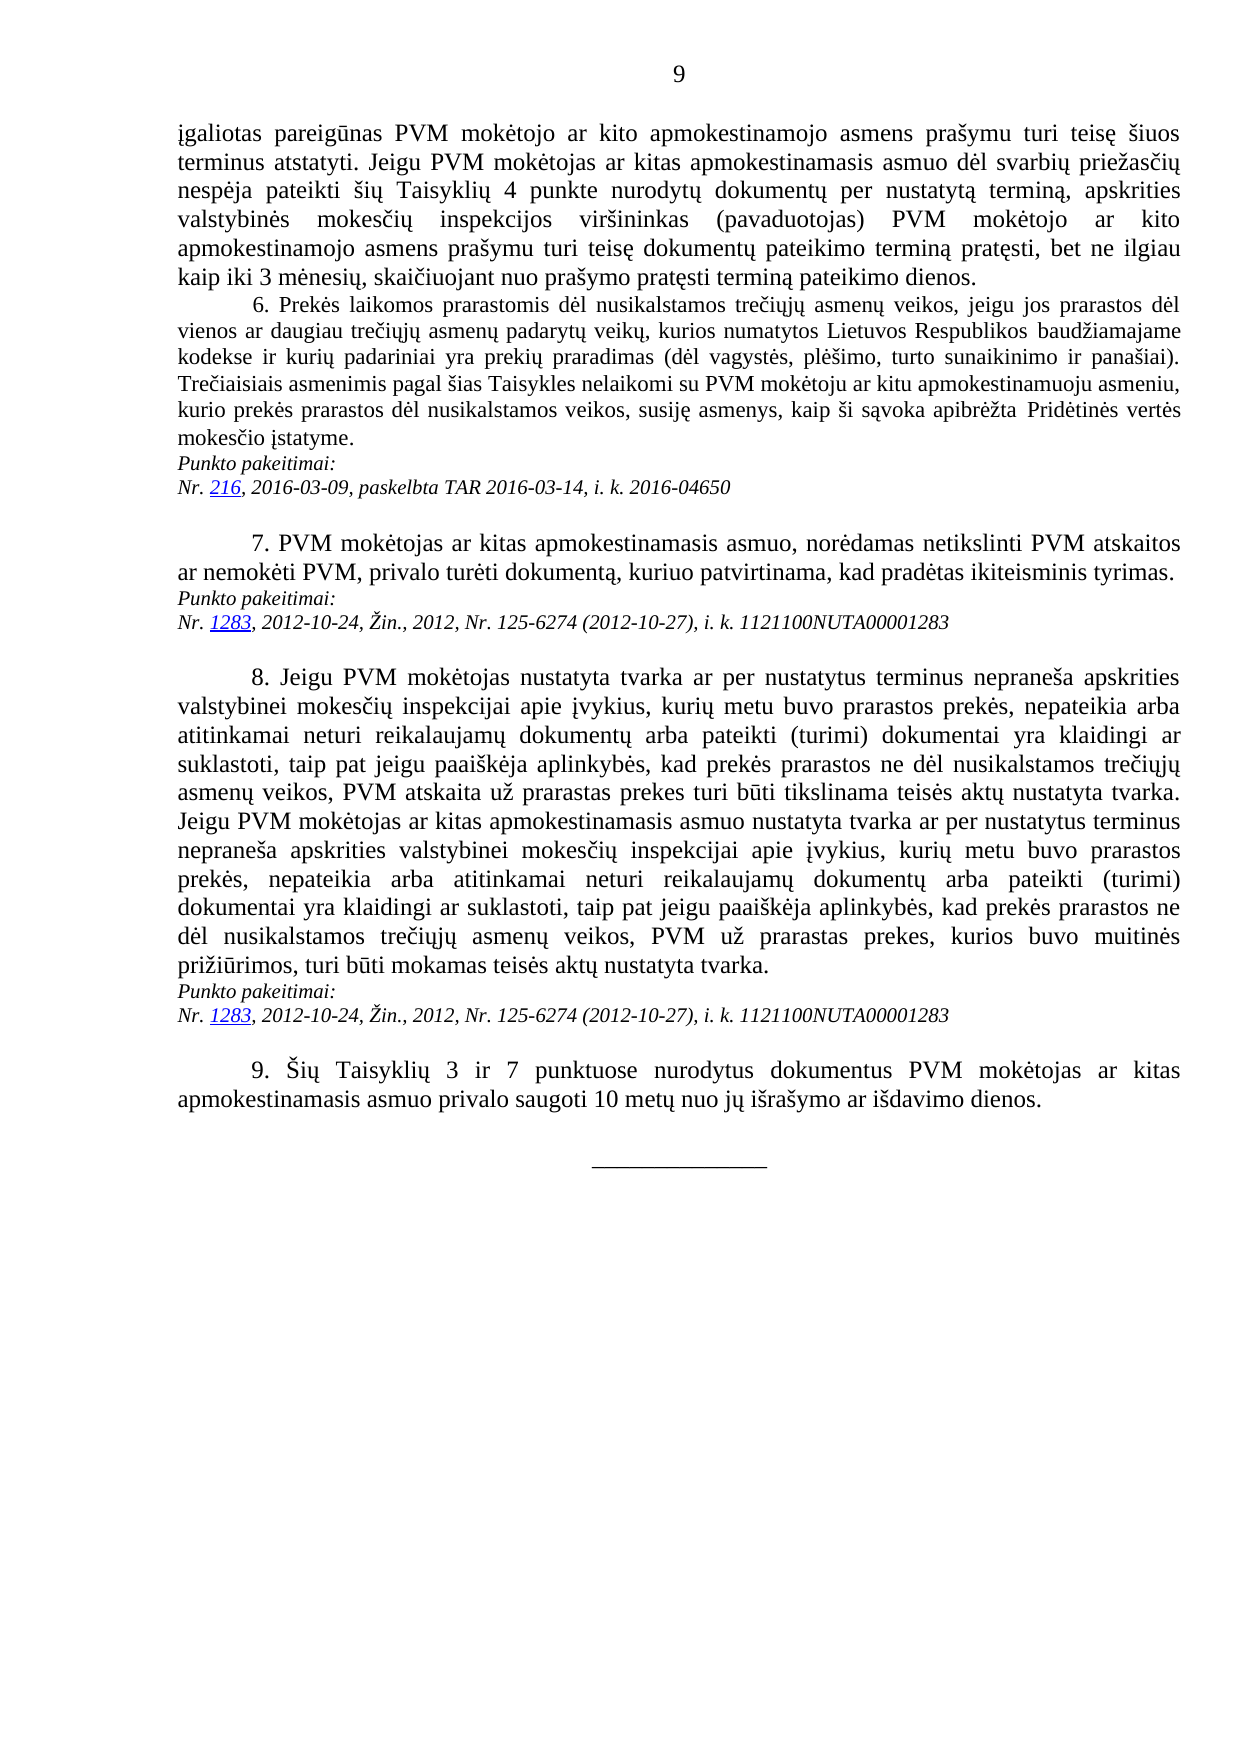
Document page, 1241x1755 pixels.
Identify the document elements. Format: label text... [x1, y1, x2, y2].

text 7. PVM mokėtojas ar kitas apmokestinamasis asmuo, norėdamas netikslinti PVM atskaitos ar nemokėti PVM, privalo turėti dokumentą, kuriuo patvirtinama, kad pradėtas ikiteisminis tyrimas. [177, 528, 1181, 586]
text Nr. 1283, 2012-10-24, Žin., 2012, Nr. 125-6274 (2012-10-27), i. k. 1121100NUTA00001283 [177, 1003, 1181, 1027]
text įgaliotas pareigūnas PVM mokėtojo ar kito apmokestinamojo asmens prašymu turi teisę šiuos terminus atstatyti. Jeigu PVM mokėtojas ar kitas apmokestinamasis asmuo dėl svarbių priežasčių nespėja pateikti šių Taisyklių 4 punkte nurodytų dokumentų per nustatytą terminą, apskrities valstybinės mokesčių inspekcijos viršininkas (pavaduotojas) PVM mokėtojo ar kito apmokestinamojo asmens prašymu turi teisę dokumentų pateikimo terminą pratęsti, bet ne ilgiau kaip iki 3 mėnesių, skaičiuojant nuo prašymo pratęsti terminą pateikimo dienos. [177, 118, 1181, 291]
text Nr. 1283, 2012-10-24, Žin., 2012, Nr. 125-6274 (2012-10-27), i. k. 1121100NUTA00001283 [177, 609, 1181, 634]
text Punkto pakeitimai: [177, 451, 1181, 475]
text ______________ [177, 1142, 1181, 1171]
text 8. Jeigu PVM mokėtojas nustatyta tvarka ar per nustatytus terminus nepraneša apskrities valstybinei mokesčių inspekcijai apie įvykius, kurių metu buvo prarastos prekės, nepateikia arba atitinkamai neturi reikalaujamų dokumentų arba pateikti (turimi) dokumentai yra klaidingi ar suklastoti, taip pat jeigu paaiškėja aplinkybės, kad prekės prarastos ne dėl nusikalstamos trečiųjų asmenų veikos, PVM atskaita už prarastas prekes turi būti tikslinama teisės aktų nustatyta tvarka. Jeigu PVM mokėtojas ar kitas apmokestinamasis asmuo nustatyta tvarka ar per nustatytus terminus nepraneša apskrities valstybinei mokesčių inspekcijai apie įvykius, kurių metu buvo prarastos prekės, nepateikia arba atitinkamai neturi reikalaujamų dokumentų arba pateikti (turimi) dokumentai yra klaidingi ar suklastoti, taip pat jeigu paaiškėja aplinkybės, kad prekės prarastos ne dėl nusikalstamos trečiųjų asmenų veikos, PVM už prarastas prekes, kurios buvo muitinės prižiūrimos, turi būti mokamas teisės aktų nustatyta tvarka. [177, 662, 1181, 979]
text 6. Prekės laikomos prarastomis dėl nusikalstamos trečiųjų asmenų veikos, jeigu jos prarastos dėl vienos ar daugiau trečiųjų asmenų padarytų veikų, kurios numatytos Lietuvos Respublikos baudžiamajame kodekse ir kurių padariniai yra prekių praradimas (dėl vagystės, plėšimo, turto sunaikinimo ir panašiai). Trečiaisiais asmenimis pagal šias Taisykles nelaikomi su PVM mokėtoju ar kitu apmokestinamuoju asmeniu, kurio prekės prarastos dėl nusikalstamos veikos, susiję asmenys, kaip ši sąvoka apibrėžta Pridėtinės vertės mokesčio įstatyme. [177, 291, 1181, 451]
text Punkto pakeitimai: [177, 979, 1181, 1003]
text 9. Šių Taisyklių 3 ir 7 punktuose nurodytus dokumentus PVM mokėtojas ar kitas apmokestinamasis asmuo privalo saugoti 10 metų nuo jų išrašymo ar išdavimo dienos. [177, 1056, 1181, 1113]
text Nr. 216, 2016-03-09, paskelbta TAR 2016-03-14, i. k. 2016-04650 [177, 475, 1181, 499]
text Punkto pakeitimai: [177, 586, 1181, 609]
